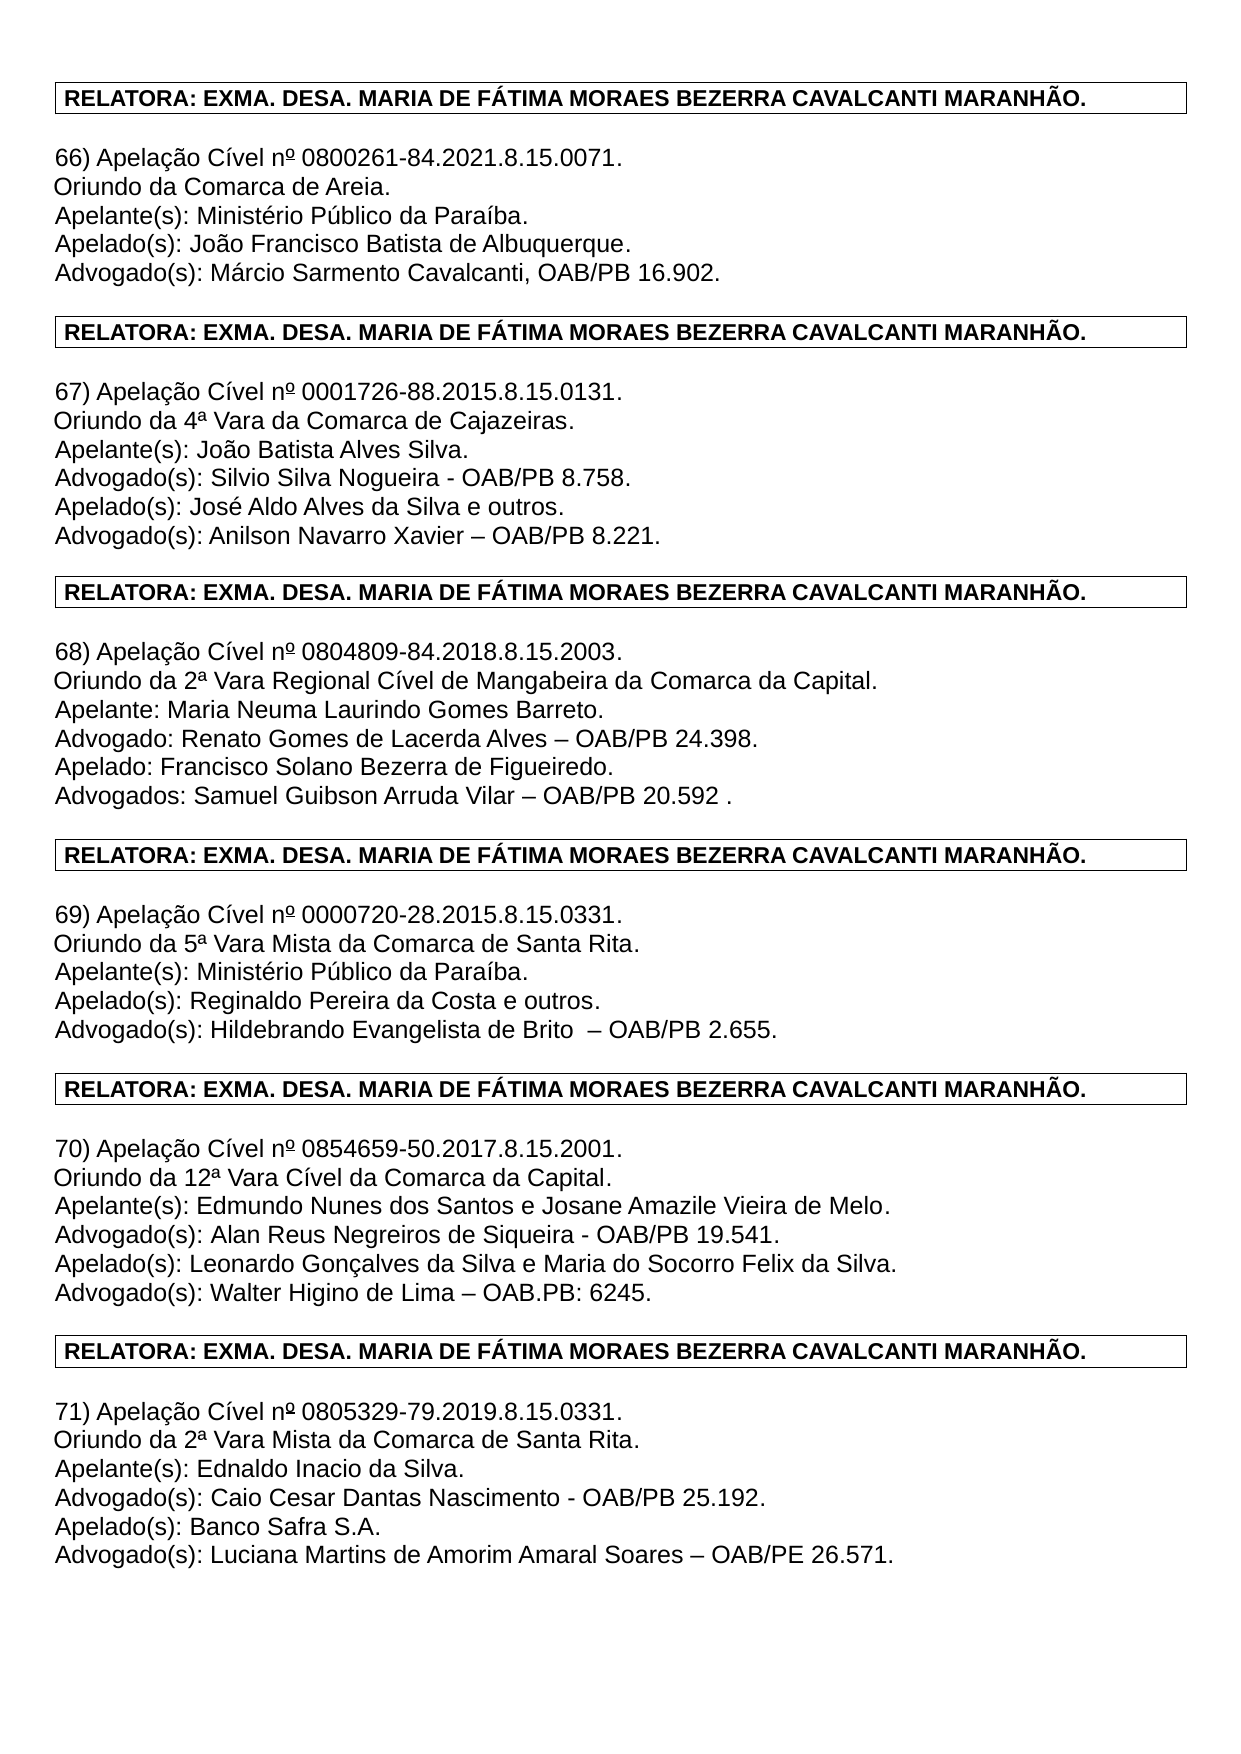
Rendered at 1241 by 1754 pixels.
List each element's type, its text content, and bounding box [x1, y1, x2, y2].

text Apelado(s): João Francisco Batista de Albuquerque. [54, 229, 1187, 258]
text Oriundo da 4ª Vara da Comarca de Cajazeiras. [53, 406, 1187, 434]
text Advogado(s): Márcio Sarmento Cavalcanti, OAB/PB 16.902. [54, 258, 1187, 287]
text Advogado(s): Luciana Martins de Amorim Amaral Soares – OAB/PE 26.571. [54, 1540, 1187, 1569]
text 70) Apelação Cível nº 0854659-50.2017.8.15.2001. [54, 1134, 1187, 1162]
text 69) Apelação Cível nº 0000720-28.2015.8.15.0331. [54, 900, 1187, 929]
text Advogado(s): Anilson Navarro Xavier – OAB/PB 8.221. [54, 521, 1187, 549]
text RELATORA: EXMA. DESA. MARIA DE FÁTIMA MORAES BEZERRA CAVALCANTI MARANHÃO. [56, 577, 1186, 607]
text RELATORA: EXMA. DESA. MARIA DE FÁTIMA MORAES BEZERRA CAVALCANTI MARANHÃO. [56, 1074, 1186, 1104]
text Apelado(s): José Aldo Alves da Silva e outros. [54, 492, 1187, 521]
text Apelante(s): Ministério Público da Paraíba. [54, 201, 1187, 229]
text Advogado(s): Walter Higino de Lima – OAB.PB: 6245. [54, 1277, 1187, 1306]
text 66) Apelação Cível nº 0800261-84.2021.8.15.0071. [54, 143, 1187, 172]
text 67) Apelação Cível nº 0001726-88.2015.8.15.0131. [54, 377, 1187, 406]
text Apelado(s): Leonardo Gonçalves da Silva e Maria do Socorro Felix da Silva. [54, 1249, 1187, 1277]
text Apelado(s): Banco Safra S.A. [54, 1511, 1187, 1540]
text Oriundo da 12ª Vara Cível da Comarca da Capital. [53, 1162, 1187, 1191]
text RELATORA: EXMA. DESA. MARIA DE FÁTIMA MORAES BEZERRA CAVALCANTI MARANHÃO. [56, 840, 1186, 870]
text Oriundo da 2ª Vara Mista da Comarca de Santa Rita. [53, 1425, 1187, 1454]
text Oriundo da 2ª Vara Regional Cível de Mangabeira da Comarca da Capital. [53, 666, 1187, 695]
text Oriundo da Comarca de Areia. [53, 172, 1187, 201]
text 68) Apelação Cível nº 0804809-84.2018.8.15.2003. [54, 637, 1187, 666]
text Advogados: Samuel Guibson Arruda Vilar – OAB/PB 20.592 . [54, 781, 1187, 810]
text Apelante(s): Ministério Público da Paraíba. [54, 957, 1187, 986]
text Apelante: Maria Neuma Laurindo Gomes Barreto. [54, 695, 1187, 723]
text Apelante(s): João Batista Alves Silva. [54, 434, 1187, 463]
text Apelado: Francisco Solano Bezerra de Figueiredo. [54, 752, 1187, 781]
text RELATORA: EXMA. DESA. MARIA DE FÁTIMA MORAES BEZERRA CAVALCANTI MARANHÃO. [56, 317, 1186, 347]
text Advogado(s): Hildebrando Evangelista de Brito – OAB/PB 2.655. [54, 1015, 1187, 1044]
text Advogado(s): Caio Cesar Dantas Nascimento - OAB/PB 25.192. [54, 1483, 1187, 1511]
text Apelante(s): Edmundo Nunes dos Santos e Josane Amazile Vieira de Melo. [54, 1191, 1187, 1220]
text Apelado(s): Reginaldo Pereira da Costa e outros. [54, 986, 1187, 1015]
text RELATORA: EXMA. DESA. MARIA DE FÁTIMA MORAES BEZERRA CAVALCANTI MARANHÃO. [56, 83, 1186, 113]
text 71) Apelação Cível nº 0805329-79.2019.8.15.0331. [54, 1396, 1187, 1425]
text Advogado: Renato Gomes de Lacerda Alves – OAB/PB 24.398. [54, 723, 1187, 752]
text Apelante(s): Ednaldo Inacio da Silva. [54, 1454, 1187, 1483]
text Oriundo da 5ª Vara Mista da Comarca de Santa Rita. [53, 929, 1187, 957]
text Advogado(s): Silvio Silva Nogueira - OAB/PB 8.758. [54, 463, 1187, 492]
text RELATORA: EXMA. DESA. MARIA DE FÁTIMA MORAES BEZERRA CAVALCANTI MARANHÃO. [56, 1336, 1186, 1367]
text Advogado(s): Alan Reus Negreiros de Siqueira - OAB/PB 19.541. [54, 1220, 1187, 1249]
